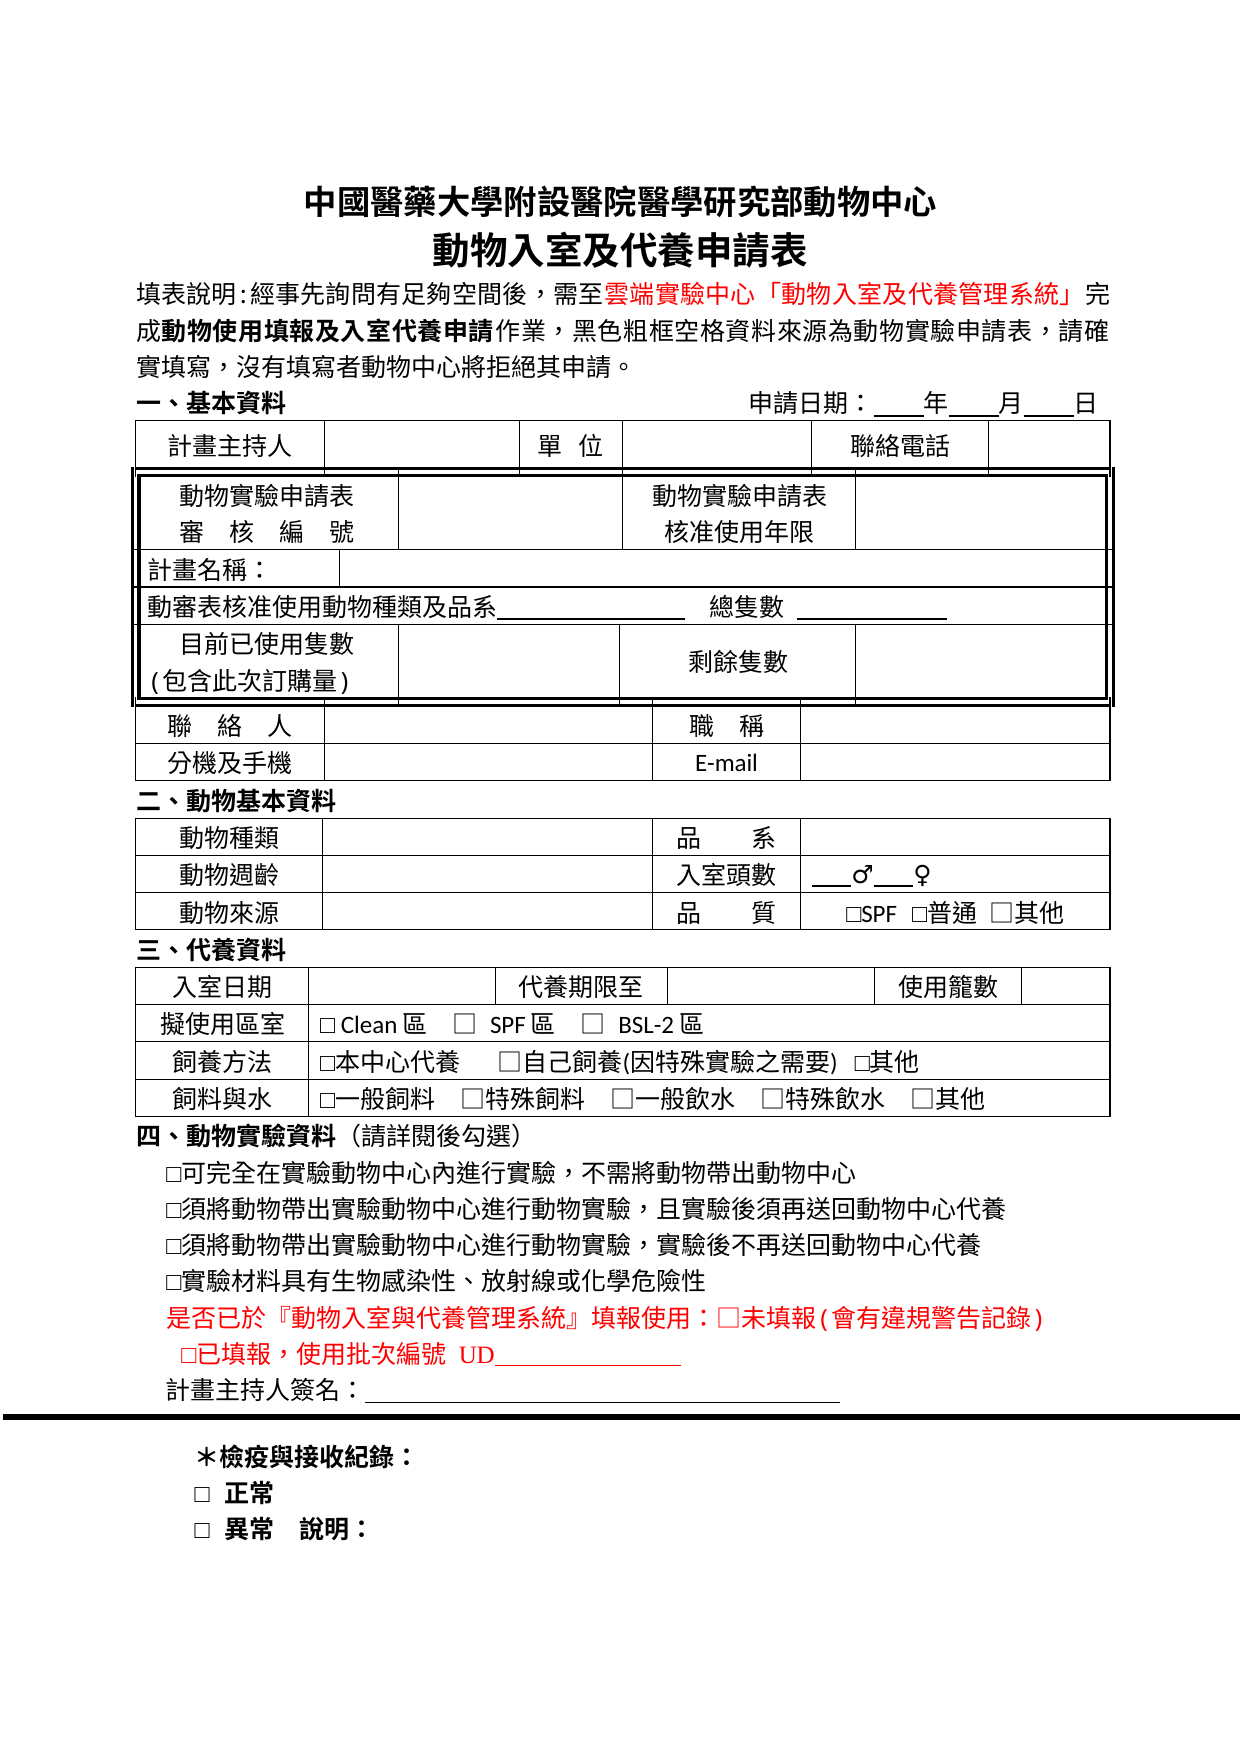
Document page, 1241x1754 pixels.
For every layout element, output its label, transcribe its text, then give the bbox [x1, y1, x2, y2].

table_cell [623, 470, 811, 474]
table_cell [856, 477, 1105, 549]
table_header [325, 421, 519, 467]
table_cell [136, 697, 324, 704]
table_cell [856, 470, 988, 474]
table_cell 動物實驗申請表 審 核 編 號 [136, 470, 324, 549]
table_cell [399, 477, 622, 549]
text □已填報，使用批次編號 UD . [121, 1334, 1122, 1371]
table_header [989, 421, 1109, 467]
table_cell [856, 697, 1109, 704]
table_cell □一般飼料 □特殊飼料 □一般飲水 □特殊飲水 □其他 [309, 1080, 1109, 1116]
table_cell 擬使用區室 [136, 1005, 308, 1041]
table_cell [653, 700, 800, 704]
table_cell 聯 絡 人 [136, 707, 324, 743]
table_header [668, 968, 874, 1004]
table_cell 動物來源 [136, 893, 322, 929]
table_cell □本中心代養 □自己飼養(因特殊實驗之需要) □其他 [309, 1042, 1109, 1078]
text 計畫主持人簽名： . [136, 1371, 1104, 1407]
table_header 入室日期 [136, 968, 308, 1004]
table_header 單 位 [520, 421, 622, 467]
table_header 聯絡電話 [812, 421, 988, 467]
table_cell [989, 470, 1110, 549]
table_cell [323, 893, 652, 929]
table_cell E-mail [653, 744, 800, 780]
table_header 代養期限至 [496, 968, 667, 1004]
text □ 正常 [136, 1473, 1104, 1510]
table_cell [856, 625, 1105, 697]
text □實驗材料具有生物感染性、放射線或化學危險性 [121, 1262, 1104, 1298]
table_header 動物種類 [136, 819, 322, 855]
table_cell 動物週齡 [136, 856, 322, 892]
table_cell [340, 550, 1105, 586]
table_cell 飼養方法 [136, 1042, 308, 1078]
text 填表說明:經事先詢問有足夠空間後，需至雲端實驗中心「動物入室及代養管理系統」完成動物使用填報及入室代養申請作業，黑色粗框空格資料來源為動物實驗申請表，請確實填寫，沒有填寫者動物中心將拒絕其申請。 [136, 275, 1110, 384]
table_header [309, 968, 495, 1004]
table_cell [399, 625, 619, 697]
table_cell 動審表核准使用動物種類及品系 總隻數 . [141, 588, 1105, 624]
table_cell 職 稱 [653, 707, 800, 743]
table_header [623, 421, 811, 467]
text 一、基本資料 申請日期： 年 月 日 [136, 384, 1104, 420]
table_header [1022, 968, 1109, 1004]
table_header 計畫主持人 [136, 421, 324, 467]
text 三、代養資料 [136, 930, 1104, 967]
text 是否已於『動物入室與代養管理系統』填報使用：□未填報(會有違規警告記錄) [121, 1298, 1122, 1334]
table_cell [399, 700, 619, 704]
table_cell [325, 707, 652, 743]
table_cell 入室頭數 [653, 856, 800, 892]
table_cell [325, 744, 652, 780]
text □可完全在實驗動物中心內進行實驗，不需將動物帶出動物中心 [121, 1153, 1104, 1189]
text ＊檢疫與接收紀錄： [136, 1437, 1104, 1473]
table_cell [323, 856, 652, 892]
text □ 異常 說明： [136, 1510, 1104, 1546]
table_header [801, 819, 1109, 855]
text 四、動物實驗資料（請詳閱後勾選） [136, 1117, 1104, 1153]
table_cell 剩餘隻數 [620, 625, 855, 697]
text □須將動物帶出實驗動物中心進行動物實驗，實驗後不再送回動物中心代養 [121, 1226, 1104, 1262]
table_cell 目前已使用隻數 (包含此次訂購量) [141, 625, 398, 697]
table_cell 計畫名稱： [141, 550, 339, 586]
text 動物入室及代養申請表 [136, 221, 1104, 275]
table_header [323, 819, 652, 855]
table_header 使用籠數 [875, 968, 1021, 1004]
table_cell 分機及手機 [136, 744, 324, 780]
table_cell [620, 700, 652, 704]
table_cell □ Clean區 □ SPF區 □ BSL-2區 [309, 1005, 1109, 1041]
table_cell [801, 744, 1109, 780]
text 中國醫藥大學附設醫院醫學研究部動物中心 [136, 158, 1104, 221]
table_cell [399, 470, 519, 474]
table_cell [801, 700, 855, 704]
table_cell 品 質 [653, 893, 800, 929]
table_cell [520, 470, 622, 474]
table_cell 動物實驗申請表 核准使用年限 [623, 477, 855, 549]
table_cell ♂ ♀ [801, 856, 1109, 892]
text 二、動物基本資料 [136, 781, 1104, 817]
table_cell 飼料與水 [136, 1080, 308, 1116]
table_cell [325, 700, 398, 704]
table_cell □SPF □普通 □其他 [801, 893, 1109, 929]
table_cell 動物實驗申請表 審 核 編 號 [141, 477, 398, 549]
table_header 品 系 [653, 819, 800, 855]
table_cell [801, 707, 1109, 743]
text □須將動物帶出實驗動物中心進行動物實驗，且實驗後須再送回動物中心代養 [121, 1189, 1104, 1226]
